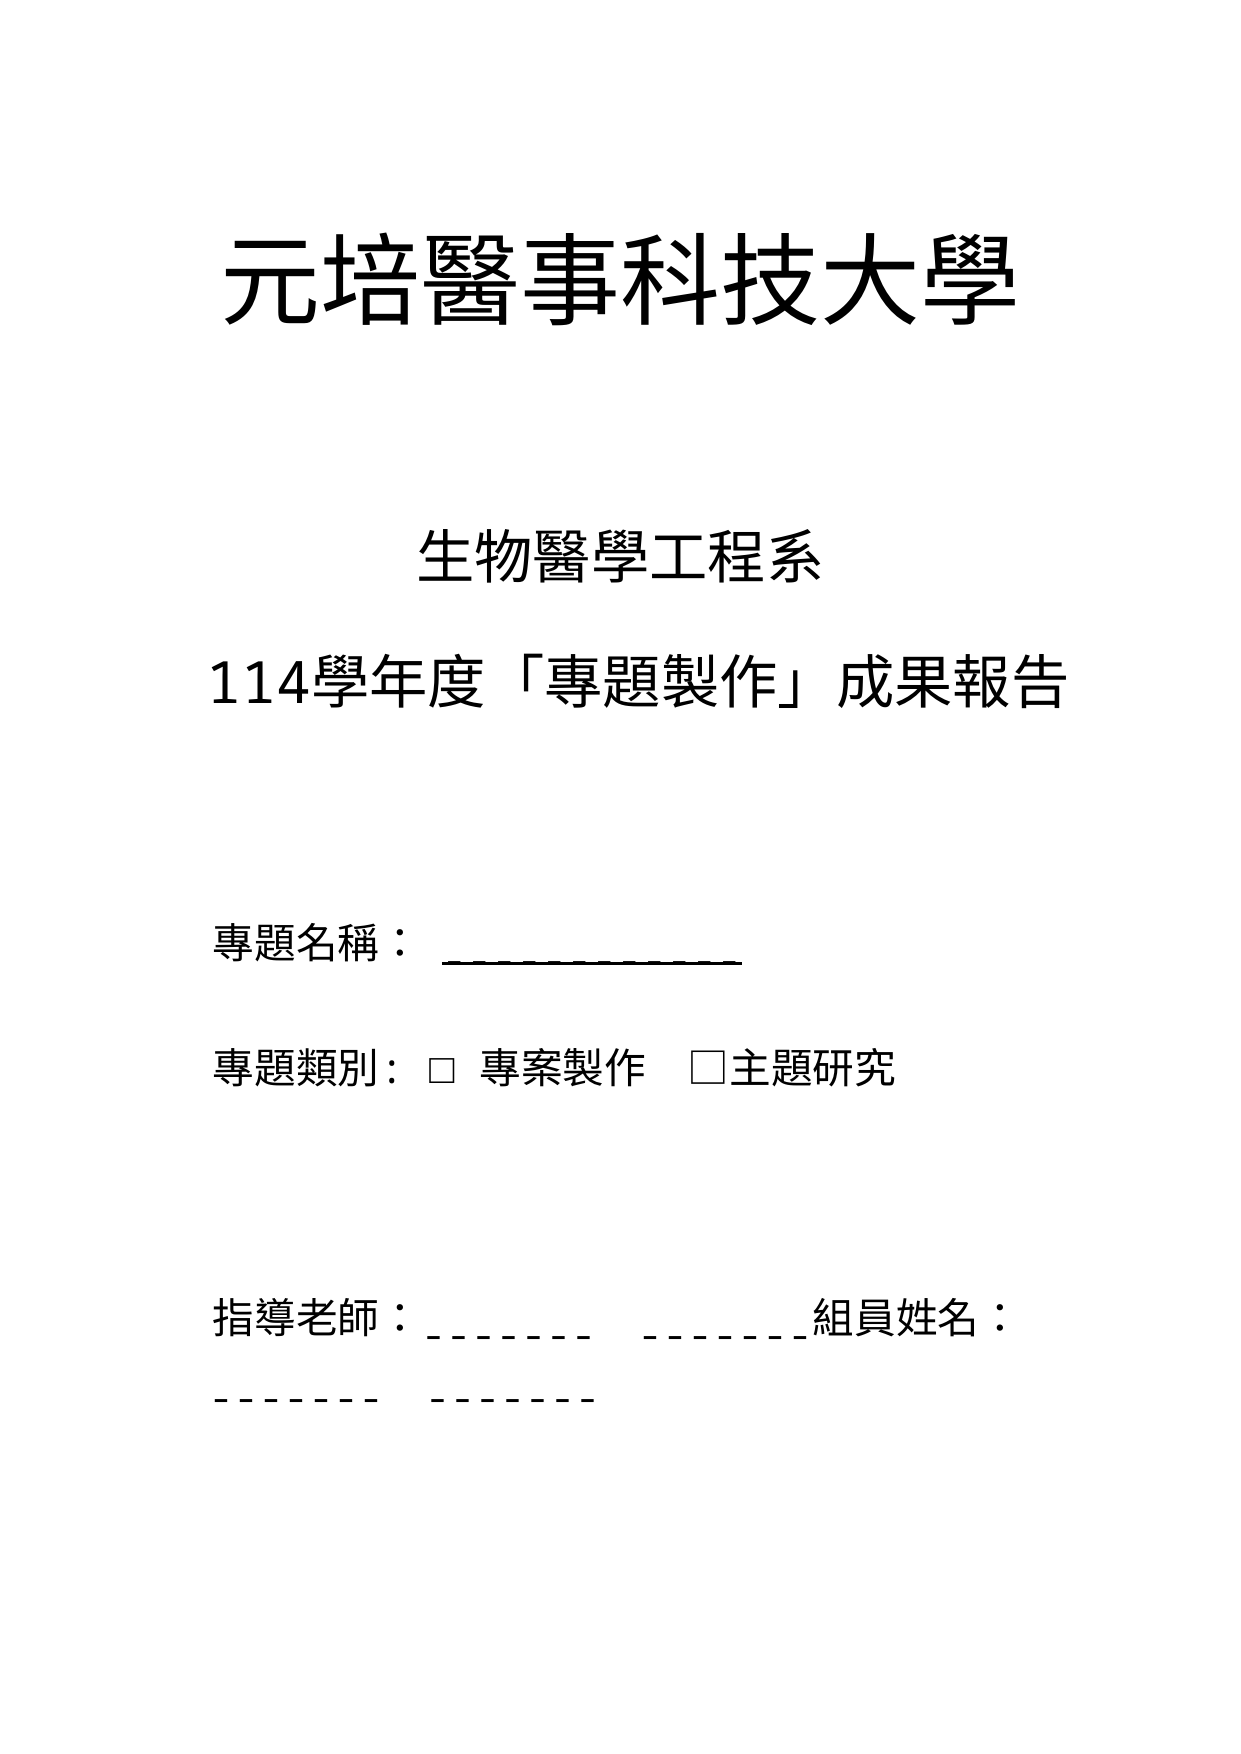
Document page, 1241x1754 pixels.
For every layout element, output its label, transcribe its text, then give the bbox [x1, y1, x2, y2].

text 元培醫事科技大學 [187, 158, 1053, 346]
text 指導老師：ˍˍˍˍˍˍˍ ˍˍˍˍˍˍˍ組員姓名：ˍˍˍˍˍˍˍ ˍˍˍˍˍˍˍ [187, 1283, 1053, 1408]
text 專題類別: □ 專案製作 □主題研究 [187, 1033, 1053, 1096]
text 專題名稱： ˍˍˍˍˍˍˍˍˍˍˍˍ [187, 908, 1053, 971]
text 114學年度「專題製作」成果報告 [187, 596, 1088, 721]
text 生物醫學工程系 [187, 471, 1053, 596]
